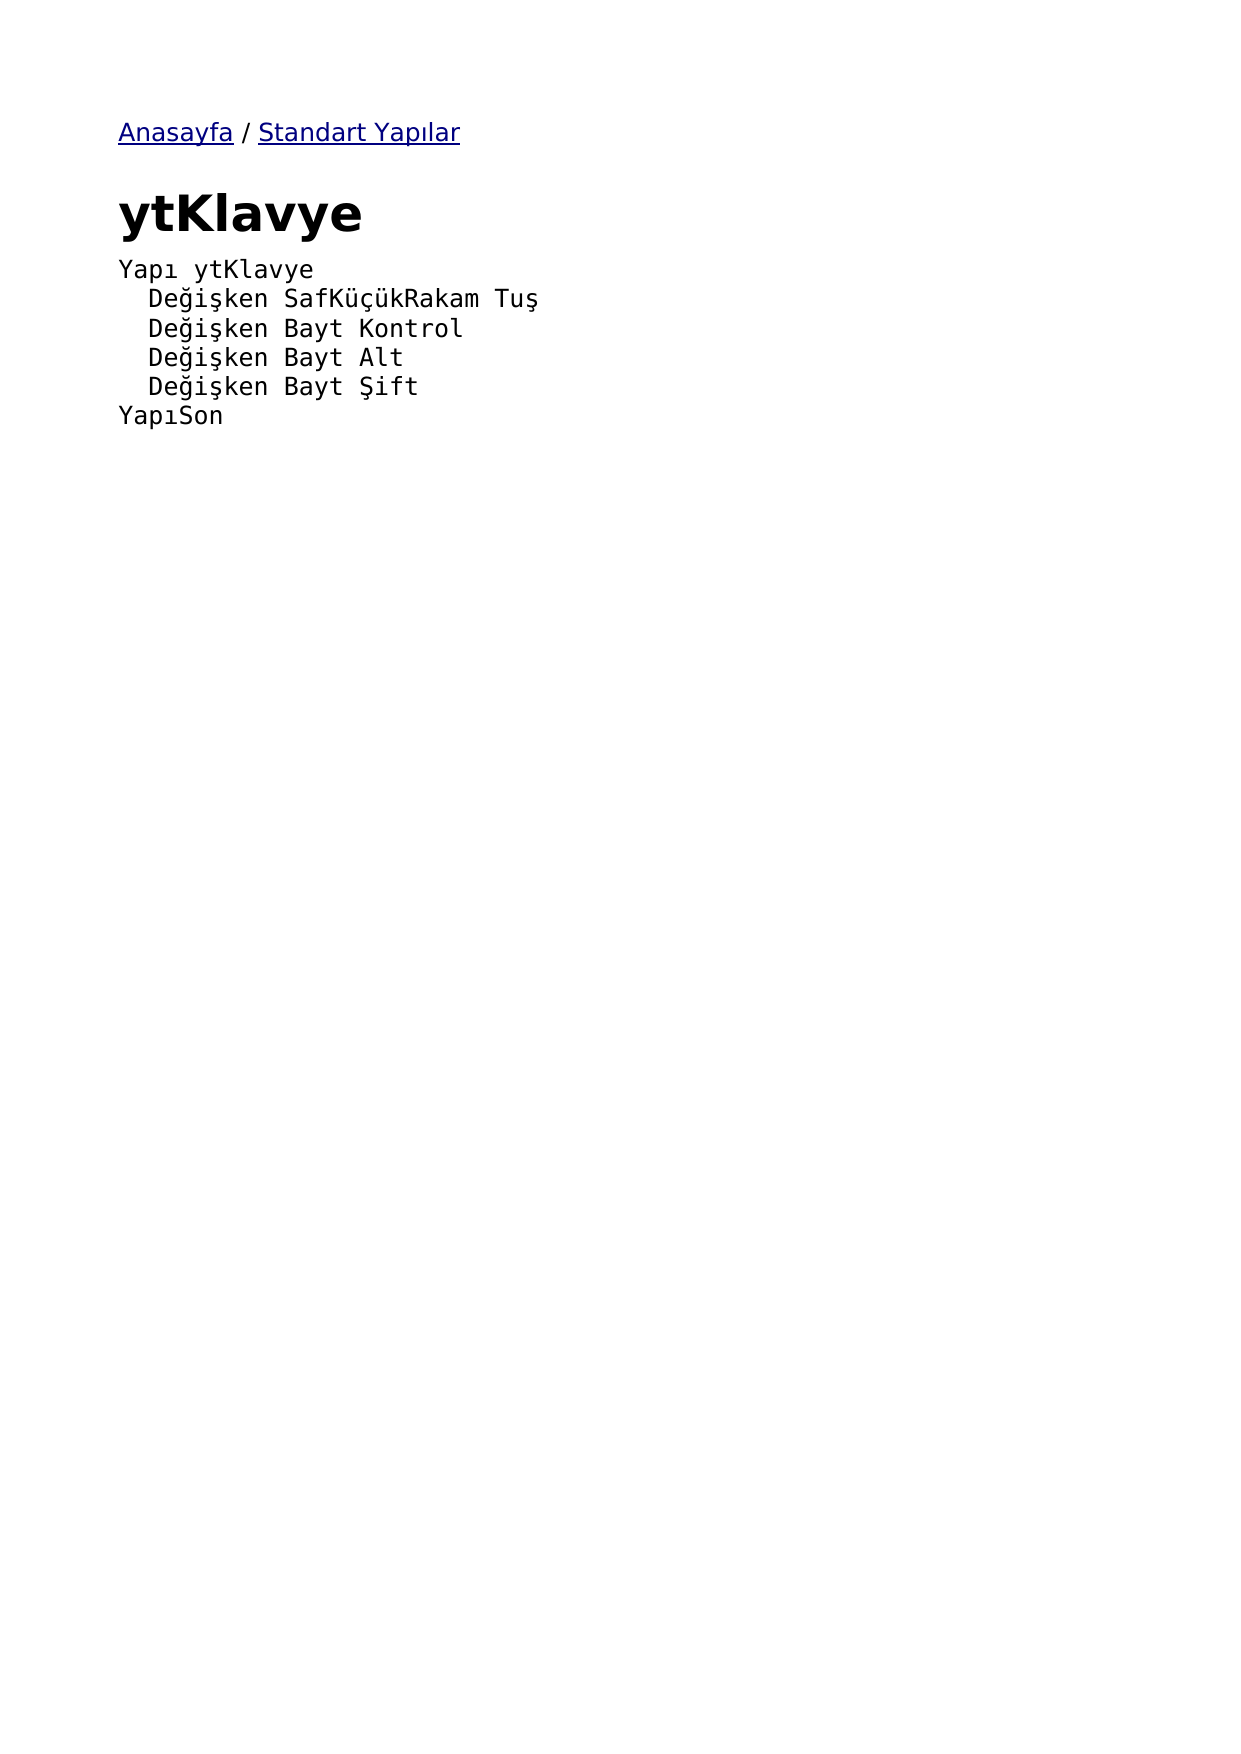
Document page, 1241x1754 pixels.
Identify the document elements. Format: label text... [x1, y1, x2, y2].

text Yapı ytKlavye Değişken SafKüçükRakam Tuş Değişken Bayt Kontrol Değişken Bayt Alt Değişken Bayt Şift YapıSon [118, 256, 1122, 431]
text Anasayfa / Standart Yapılar [118, 118, 1122, 147]
subtitle ytKlavye [118, 185, 1122, 243]
